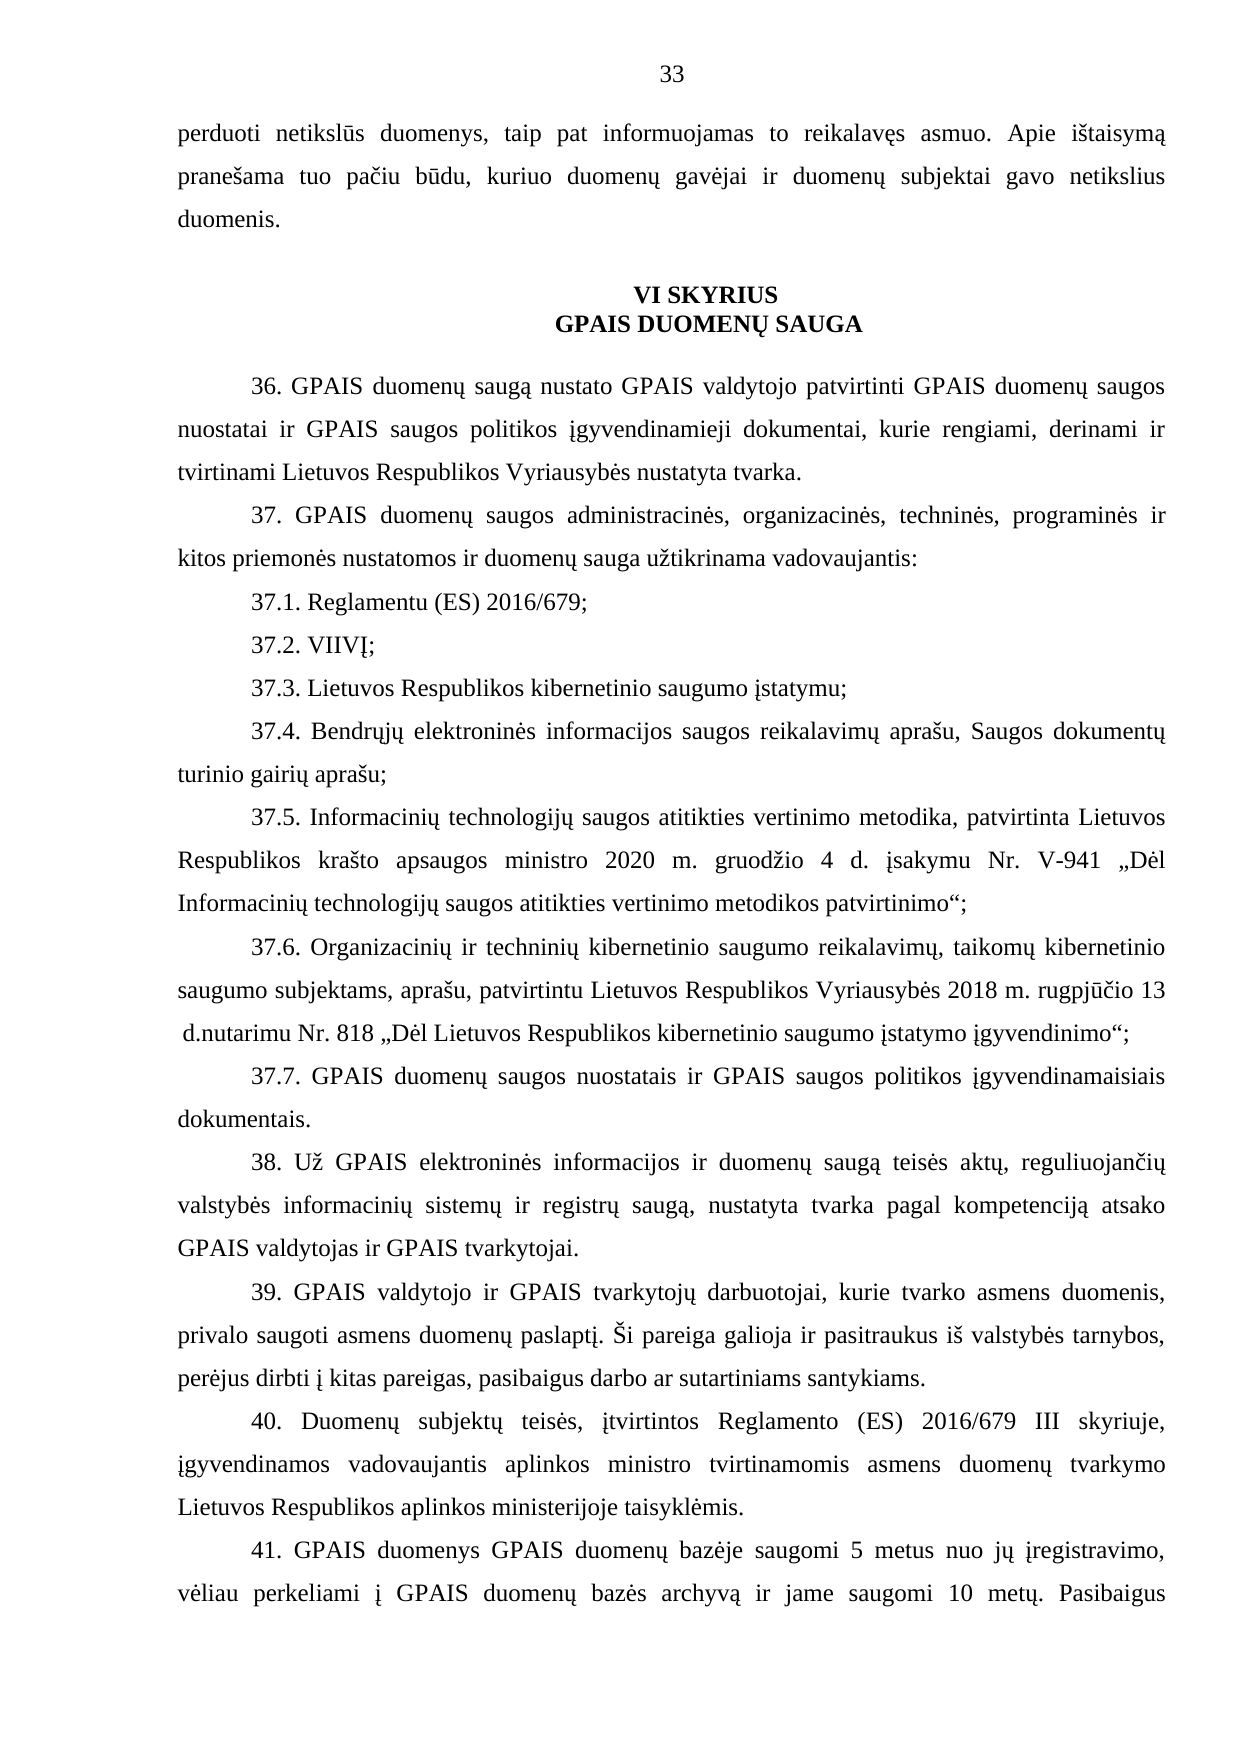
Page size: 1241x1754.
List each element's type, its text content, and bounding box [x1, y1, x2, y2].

text 37.6. Organizacinių ir techninių kibernetinio saugumo reikalavimų, taikomų kibernetinio saugumo subjektams, aprašu, patvirtintu Lietuvos Respublikos Vyriausybės 2018 m. rugpjūčio 13 d.nutarimu Nr. 818 „Dėl Lietuvos Respublikos kibernetinio saugumo įstatymo įgyvendinimo“; [177, 932, 1166, 1047]
text 37.4. Bendrųjų elektroninės informacijos saugos reikalavimų aprašu, Saugos dokumentų turinio gairių aprašu; [177, 716, 1166, 788]
text VI SKYRIUS [177, 281, 1166, 309]
text 36. GPAIS duomenų saugą nustato GPAIS valdytojo patvirtinti GPAIS duomenų saugos nuostatai ir GPAIS saugos politikos įgyvendinamieji dokumentai, kurie rengiami, derinami ir tvirtinami Lietuvos Respublikos Vyriausybės nustatyta tvarka. [177, 371, 1166, 486]
text 37.5. Informacinių technologijų saugos atitikties vertinimo metodika, patvirtinta Lietuvos Respublikos krašto apsaugos ministro 2020 m. gruodžio 4 d. įsakymu Nr. V-941 „Dėl Informacinių technologijų saugos atitikties vertinimo metodikos patvirtinimo“; [177, 802, 1166, 917]
text GPAIS DUOMENŲ SAUGA [177, 309, 1166, 338]
text 38. Už GPAIS elektroninės informacijos ir duomenų saugą teisės aktų, reguliuojančių valstybės informacinių sistemų ir registrų saugą, nustatyta tvarka pagal kompetenciją atsako GPAIS valdytojas ir GPAIS tvarkytojai. [177, 1147, 1166, 1262]
text 37.1. Reglamentu (ES) 2016/679; [177, 587, 1166, 615]
text 37. GPAIS duomenų saugos administracinės, organizacinės, techninės, programinės ir kitos priemonės nustatomos ir duomenų sauga užtikrinama vadovaujantis: [177, 500, 1166, 572]
text 41. GPAIS duomenys GPAIS duomenų bazėje saugomi 5 metus nuo jų įregistravimo, vėliau perkeliami į GPAIS duomenų bazės archyvą ir jame saugomi 10 metų. Pasibaigus [177, 1535, 1166, 1607]
text 37.7. GPAIS duomenų saugos nuostatais ir GPAIS saugos politikos įgyvendinamaisiais dokumentais. [177, 1061, 1166, 1133]
text 40. Duomenų subjektų teisės, įtvirtintos Reglamento (ES) 2016/679 III skyriuje, įgyvendinamos vadovaujantis aplinkos ministro tvirtinamomis asmens duomenų tvarkymo Lietuvos Respublikos aplinkos ministerijoje taisyklėmis. [177, 1406, 1166, 1521]
text 39. GPAIS valdytojo ir GPAIS tvarkytojų darbuotojai, kurie tvarko asmens duomenis, privalo saugoti asmens duomenų paslaptį. Ši pareiga galioja ir pasitraukus iš valstybės tarnybos, perėjus dirbti į kitas pareigas, pasibaigus darbo ar sutartiniams santykiams. [177, 1277, 1166, 1392]
text perduoti netikslūs duomenys, taip pat informuojamas to reikalavęs asmuo. Apie ištaisymą pranešama tuo pačiu būdu, kuriuo duomenų gavėjai ir duomenų subjektai gavo netikslius duomenis. [177, 118, 1166, 233]
text 37.3. Lietuvos Respublikos kibernetinio saugumo įstatymu; [177, 673, 1166, 702]
text 37.2. VIIVĮ; [177, 630, 1166, 658]
